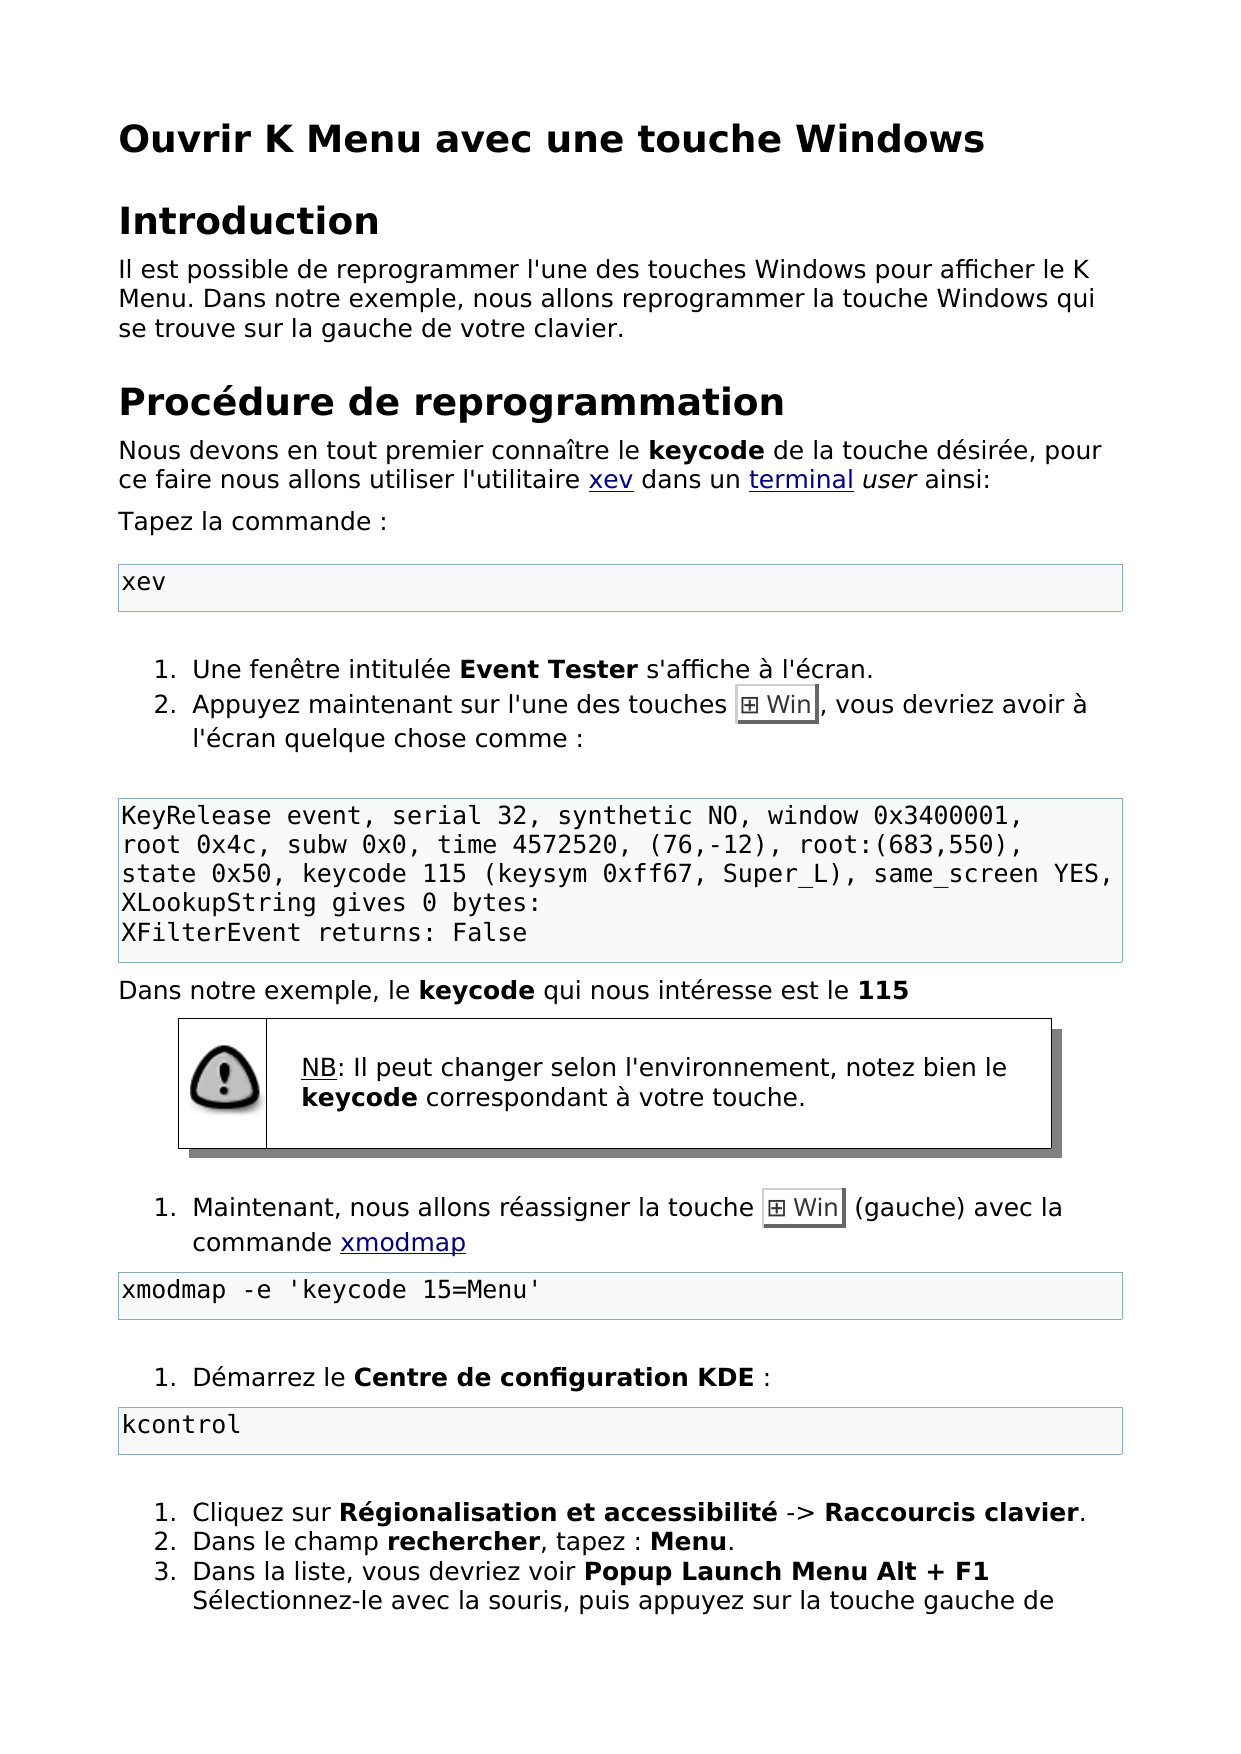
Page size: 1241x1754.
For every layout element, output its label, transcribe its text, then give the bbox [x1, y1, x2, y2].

list Dans la liste, vous devriez voir Popup Launch Menu Alt + F1 Sélectionnez-le avec la souris, puis appuyez sur la touche gauche de [177, 1557, 1122, 1615]
list Maintenant, nous allons réassigner la touche ⊞ Win (gauche) avec la commande xmodmap [177, 1188, 1122, 1257]
table_header xev [119, 565, 1122, 611]
list Démarrez le Centre de configuration KDE : [177, 1363, 1122, 1392]
list Une fenêtre intitulée Event Tester s'affiche à l'écran. [177, 655, 1122, 684]
picture [190, 1041, 266, 1117]
list Appuyez maintenant sur l'une des touches ⊞ Win, vous devriez avoir à l'écran quelque chose comme : [177, 684, 1122, 754]
subtitle Procédure de reprogrammation [118, 380, 1122, 424]
subtitle Ouvrir K Menu avec une touche Windows [118, 118, 1122, 162]
table_header kcontrol [119, 1408, 1122, 1454]
text Tapez la commande : [118, 507, 1122, 537]
table_header NB: Il peut changer selon l'environnement, notez bien le keycode correspondant à votre touche. [267, 1019, 1051, 1147]
table_header KeyRelease event, serial 32, synthetic NO, window 0x3400001, root 0x4c, subw 0x0, time 4572520, (76,-12), root:(683,550), state 0x50, keycode 115 (keysym 0xff67, Super_L), same_screen YES, XLookupString gives 0 bytes: XFilterEvent returns: False [119, 799, 1122, 962]
text Il est possible de reprogrammer l'une des touches Windows pour afficher le K Menu. Dans notre exemple, nous allons reprogrammer la touche Windows qui se trouve sur la gauche de votre clavier. [118, 255, 1122, 343]
list Cliquez sur Régionalisation et accessibilité -> Raccourcis clavier. [177, 1498, 1122, 1527]
table_header [179, 1019, 266, 1147]
text Nous devons en tout premier connaître le keycode de la touche désirée, pour ce faire nous allons utiliser l'utilitaire xev dans un terminal user ainsi: [118, 437, 1122, 495]
list Dans le champ rechercher, tapez : Menu. [177, 1527, 1122, 1557]
text Dans notre exemple, le keycode qui nous intéresse est le 115 [118, 976, 1122, 1006]
subtitle Introduction [118, 199, 1122, 243]
table_header xmodmap -e 'keycode 15=Menu' [119, 1273, 1122, 1319]
